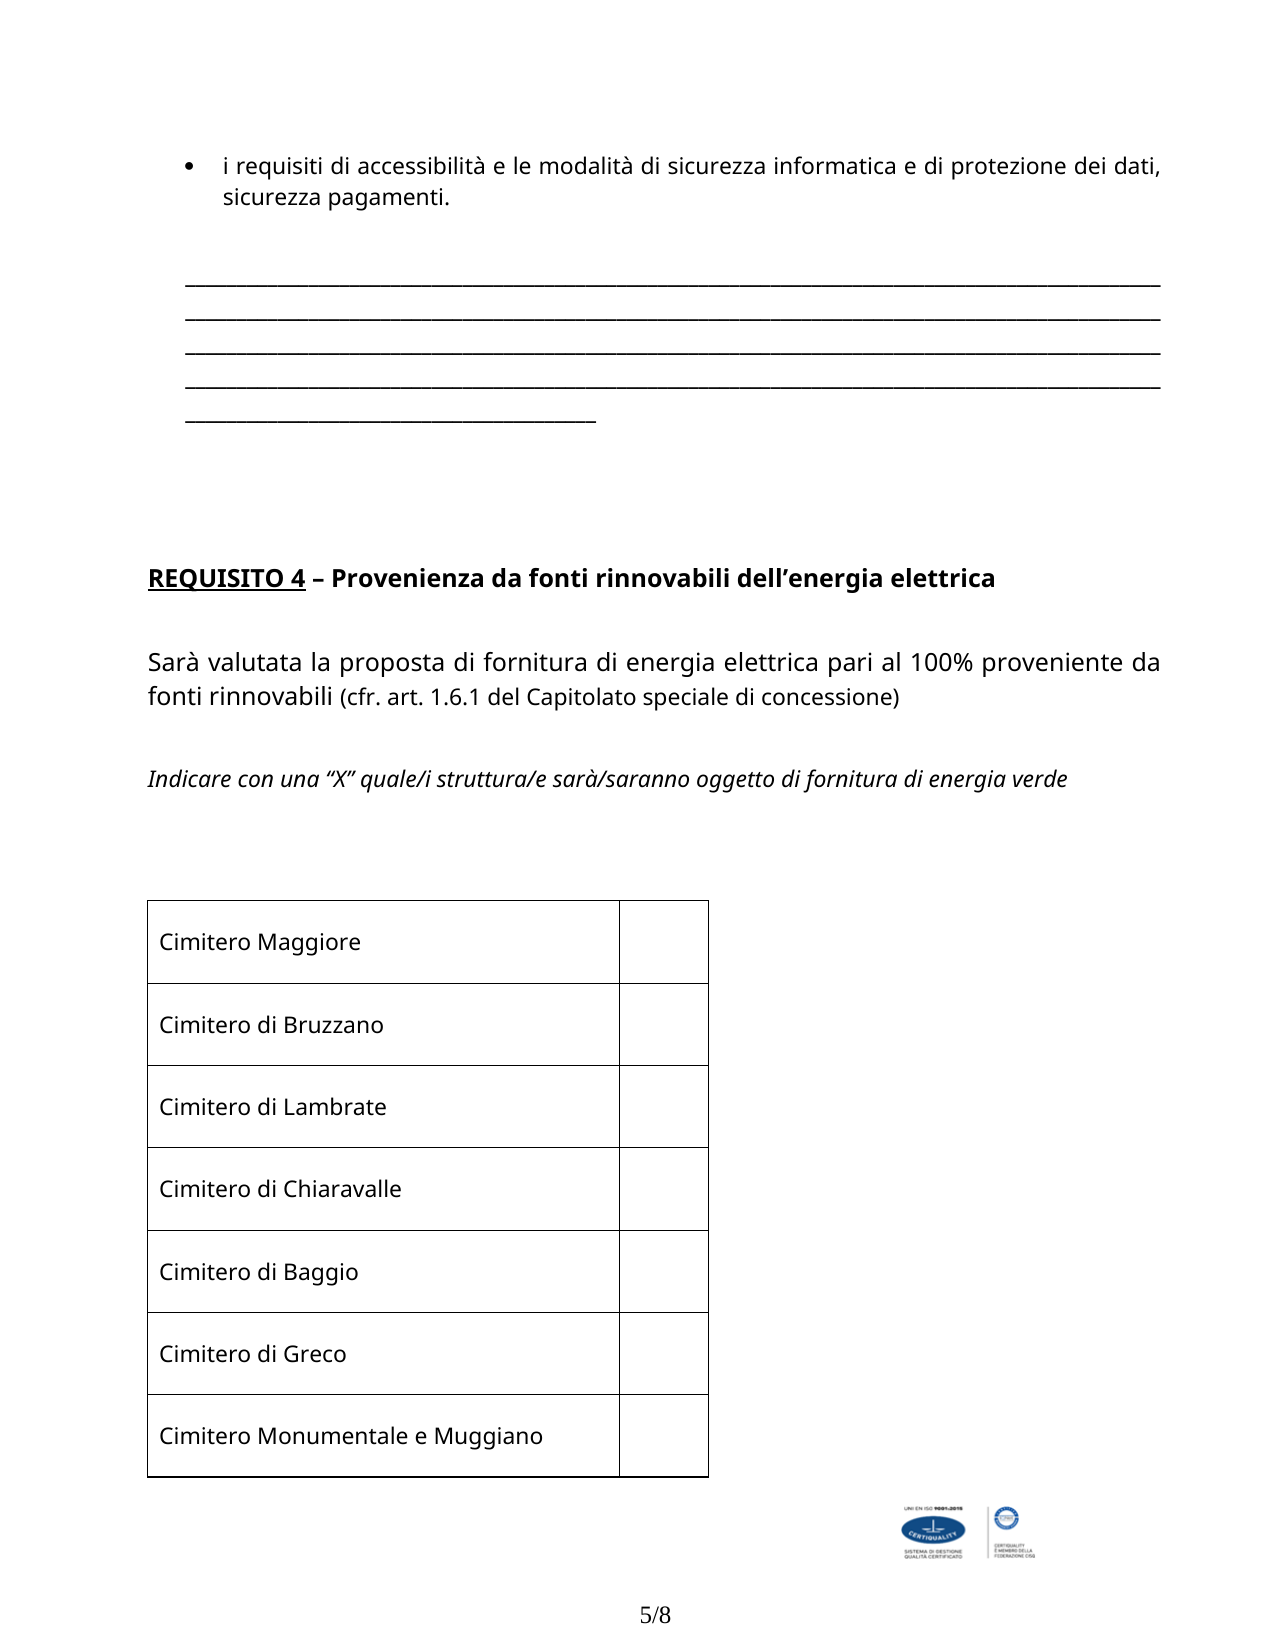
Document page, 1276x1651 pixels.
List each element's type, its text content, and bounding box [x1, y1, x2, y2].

table_header Cimitero Maggiore [148, 901, 619, 983]
table_cell Cimitero di Lambrate [148, 1066, 619, 1147]
table_cell [620, 1313, 708, 1394]
table_cell [620, 1066, 708, 1147]
table_cell Cimitero di Baggio [148, 1231, 619, 1312]
list i requisiti di accessibilità e le modalità di sicurezza informatica e di protezione dei dati, sicurezza pagamenti. [185, 150, 1163, 212]
text REQUISITO 4 – Provenienza da fonti rinnovabili dell’energia elettrica [148, 561, 1163, 595]
text Indicare con una “X” quale/i struttura/e sarà/saranno oggetto di fornitura di energia verde [148, 763, 1163, 794]
table_cell Cimitero di Greco [148, 1313, 619, 1394]
text ____________________________________________________________________________________________________________________________________________________________________________________________________________________________________________________________________________________________________________________________________________________________________________________________________________________________________ [185, 256, 1163, 427]
table_header [620, 901, 708, 983]
table_cell Cimitero di Chiaravalle [148, 1148, 619, 1229]
table_cell [620, 984, 708, 1065]
table_cell [620, 1231, 708, 1312]
text Sarà valutata la proposta di fornitura di energia elettrica pari al 100% proveniente da fonti rinnovabili (cfr. art. 1.6.1 del Capitolato speciale di concessione) [148, 645, 1163, 713]
table_cell [620, 1395, 708, 1476]
table_cell [620, 1148, 708, 1229]
table_cell Cimitero di Bruzzano [148, 984, 619, 1065]
table_cell Cimitero Monumentale e Muggiano [148, 1395, 619, 1476]
